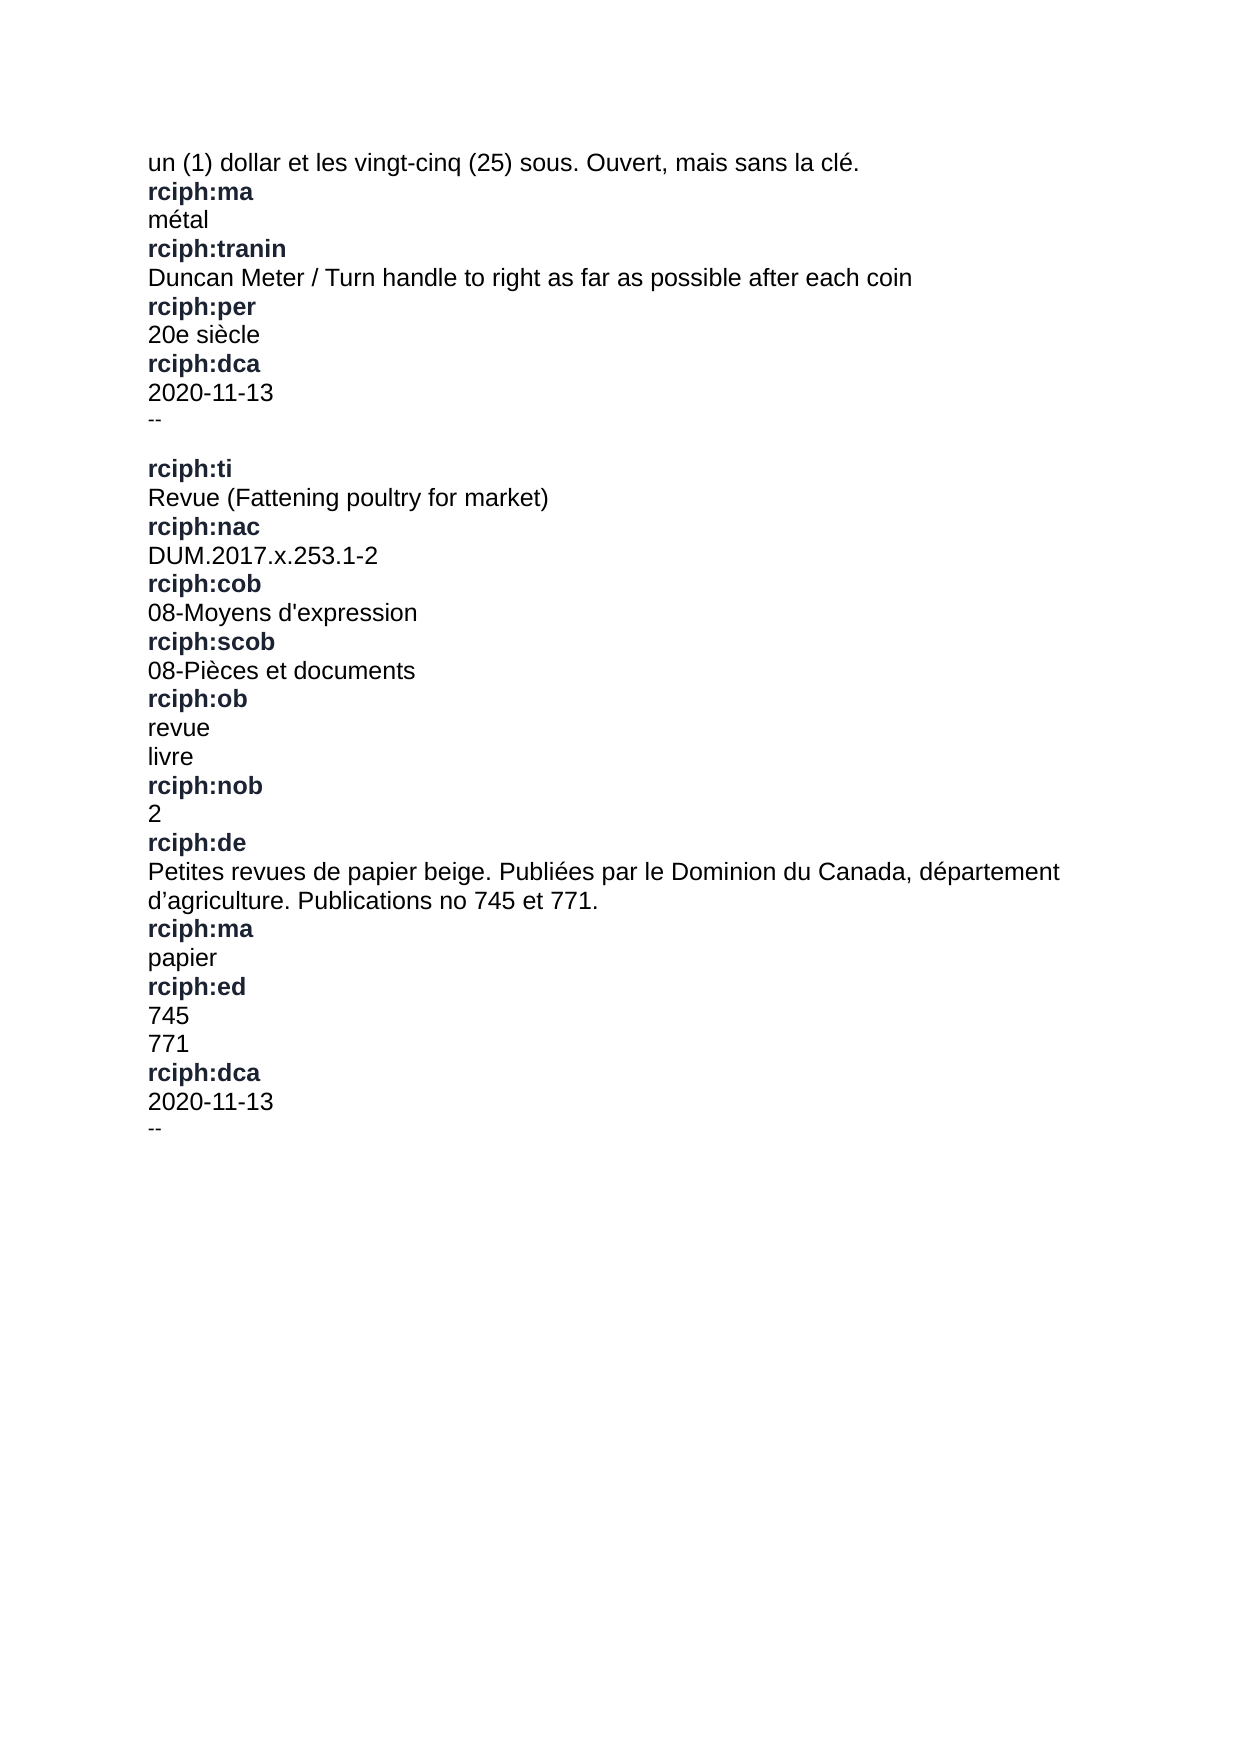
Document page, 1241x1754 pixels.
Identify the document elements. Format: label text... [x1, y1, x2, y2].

text -- [148, 1116, 1092, 1139]
text 2020-11-13 [148, 378, 1092, 406]
text rciph:nac [148, 512, 1092, 541]
text métal [148, 205, 1092, 234]
text rciph:ed [148, 972, 1092, 1001]
text 20e siècle [148, 320, 1092, 349]
text 08-Moyens d'expression [148, 598, 1092, 627]
text rciph:per [148, 291, 1092, 320]
text Petites revues de papier beige. Publiées par le Dominion du Canada, département d’agriculture. Publications no 745 et 771. [148, 857, 1092, 914]
text Duncan Meter / Turn handle to right as far as possible after each coin [148, 263, 1092, 291]
text rciph:dca [148, 349, 1092, 378]
text livre [148, 742, 1092, 771]
text 2020-11-13 [148, 1087, 1092, 1116]
text 2 [148, 799, 1092, 828]
text rciph:ma [148, 176, 1092, 205]
text un (1) dollar et les vingt-cinq (25) sous. Ouvert, mais sans la clé. [148, 148, 1092, 176]
text 08-Pièces et documents [148, 656, 1092, 684]
text revue [148, 713, 1092, 742]
text -- [148, 406, 1092, 430]
text 745 [148, 1001, 1092, 1029]
text rciph:ma [148, 914, 1092, 943]
text Revue (Fattening poultry for market) [148, 483, 1092, 512]
text papier [148, 943, 1092, 972]
text DUM.2017.x.253.1-2 [148, 541, 1092, 569]
text rciph:de [148, 828, 1092, 857]
text rciph:ti [148, 454, 1092, 483]
text rciph:nob [148, 771, 1092, 799]
text rciph:dca [148, 1058, 1092, 1087]
text rciph:scob [148, 627, 1092, 656]
text rciph:cob [148, 569, 1092, 598]
text 771 [148, 1029, 1092, 1058]
text rciph:ob [148, 684, 1092, 713]
text rciph:tranin [148, 234, 1092, 263]
